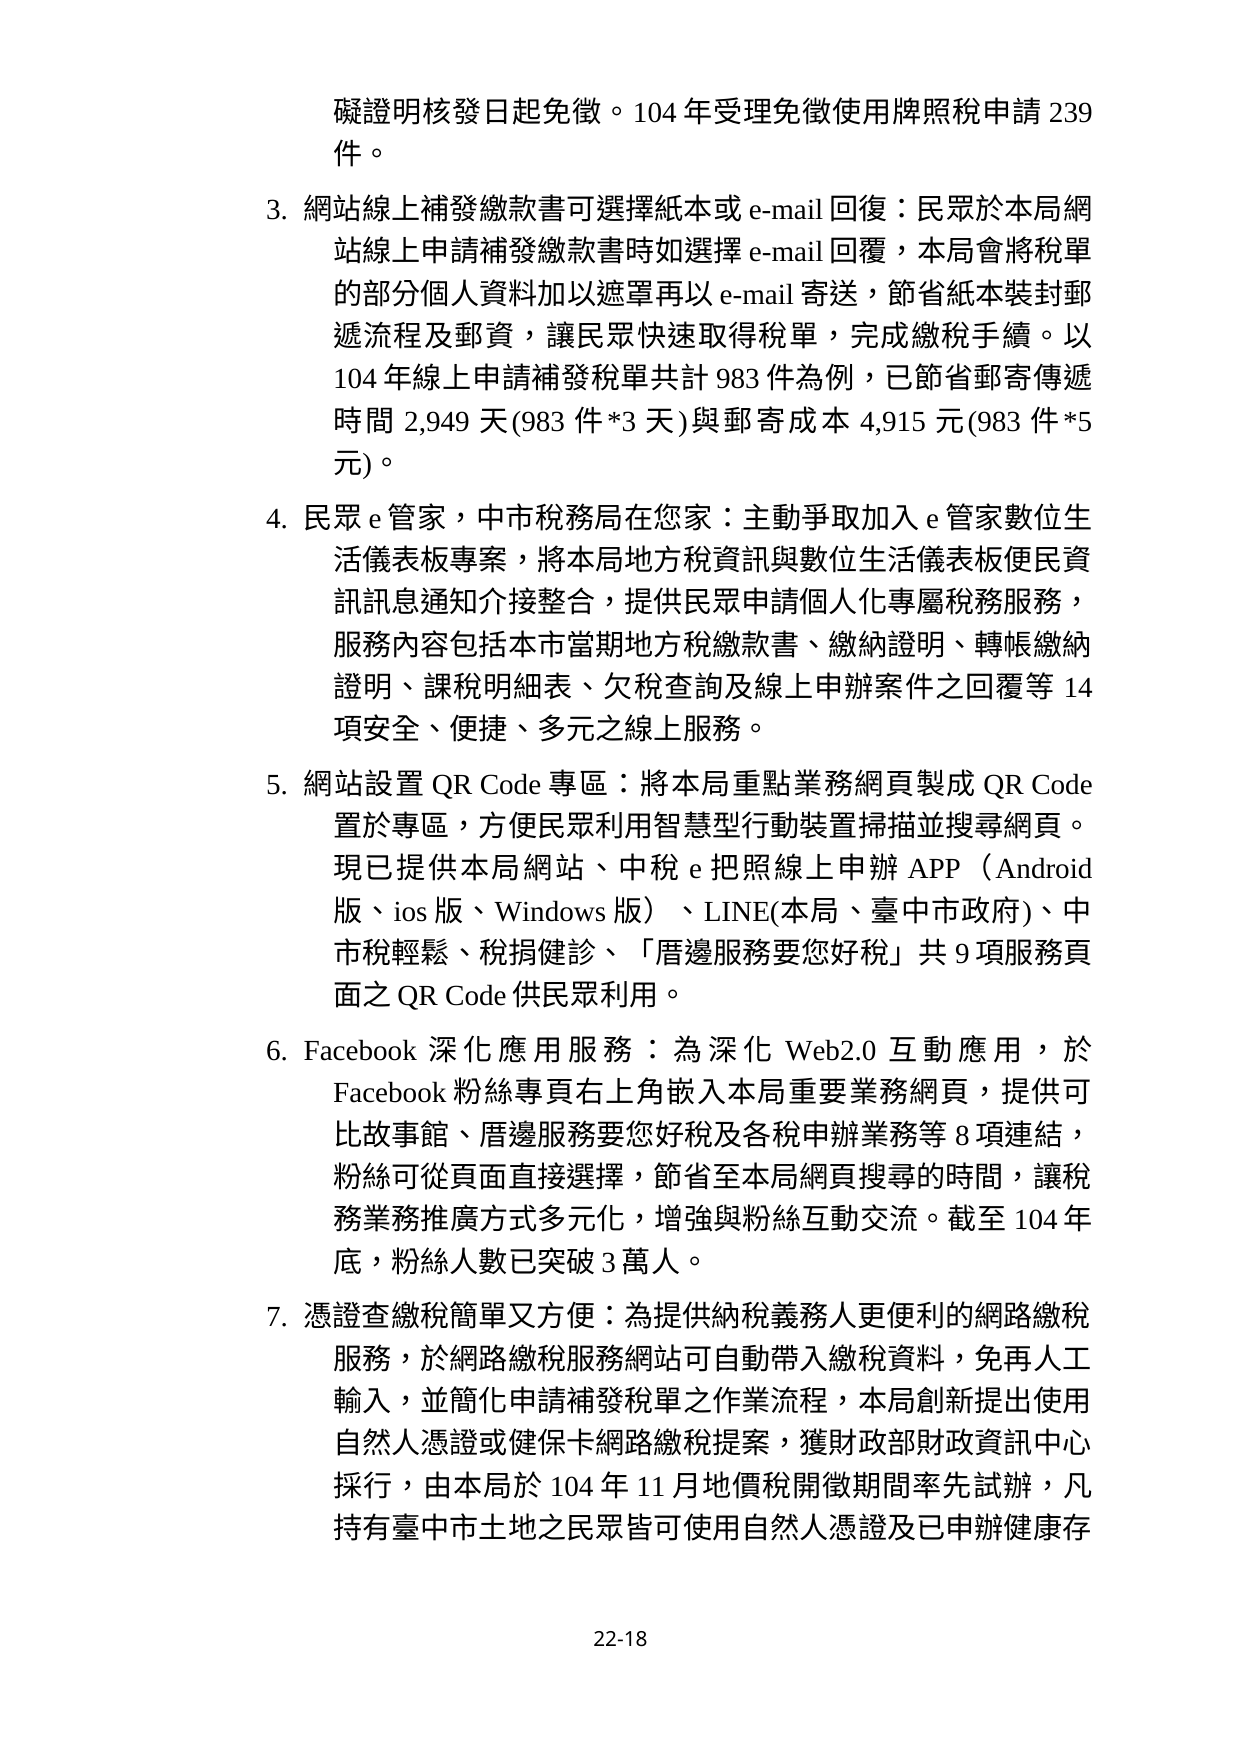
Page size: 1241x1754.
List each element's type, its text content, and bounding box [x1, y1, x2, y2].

list 網站線上補發繳款書可選擇紙本或e-mail回復：民眾於本局網站線上申請補發繳款書時如選擇e-mail回覆，本局會將稅單的部分個人資料加以遮罩再以e-mail寄送，節省紙本裝封郵遞流程及郵資，讓民眾快速取得稅單，完成繳稅手續。以104年線上申請補發稅單共計983件為例，已節省郵寄傳遞時間2,949天(983件*3天)與郵寄成本4,915元(983件*5元)。 [266, 186, 1092, 482]
list 民眾e管家，中市稅務局在您家：主動爭取加入e管家數位生活儀表板專案，將本局地方稅資訊與數位生活儀表板便民資訊訊息通知介接整合，提供民眾申請個人化專屬稅務服務，服務內容包括本市當期地方稅繳款書、繳納證明、轉帳繳納證明、課稅明細表、欠稅查詢及線上申辦案件之回覆等14項安全、便捷、多元之線上服務。 [266, 494, 1092, 748]
list Facebook深化應用服務：為深化Web2.0互動應用，於Facebook粉絲專頁右上角嵌入本局重要業務網頁，提供可比故事館、厝邊服務要您好稅及各稅申辦業務等8項連結，粉絲可從頁面直接選擇，節省至本局網頁搜尋的時間，讓稅務業務推廣方式多元化，增強與粉絲互動交流。截至104年底，粉絲人數已突破3萬人。 [266, 1027, 1092, 1281]
list 網站設置QR Code專區：將本局重點業務網頁製成QR Code置於專區，方便民眾利用智慧型行動裝置掃描並搜尋網頁。現已提供本局網站、中稅e把照線上申辦APP（Android版、ios版、Windows版）、LINE(本局、臺中市政府)、中市稅輕鬆、稅捐健診、「厝邊服務要您好稅」共9項服務頁面之QR Code供民眾利用。 [266, 761, 1092, 1014]
list 憑證查繳稅簡單又方便：為提供納稅義務人更便利的網路繳稅服務，於網路繳稅服務網站可自動帶入繳稅資料，免再人工輸入，並簡化申請補發稅單之作業流程，本局創新提出使用自然人憑證或健保卡網路繳稅提案，獲財政部財政資訊中心採行，由本局於104年11月地價稅開徵期間率先試辦，凡持有臺中市土地之民眾皆可使用自然人憑證及已申辦健康存 [266, 1293, 1092, 1547]
list 礙證明核發日起免徵。104年受理免徵使用牌照稅申請239件。 [266, 89, 1092, 173]
